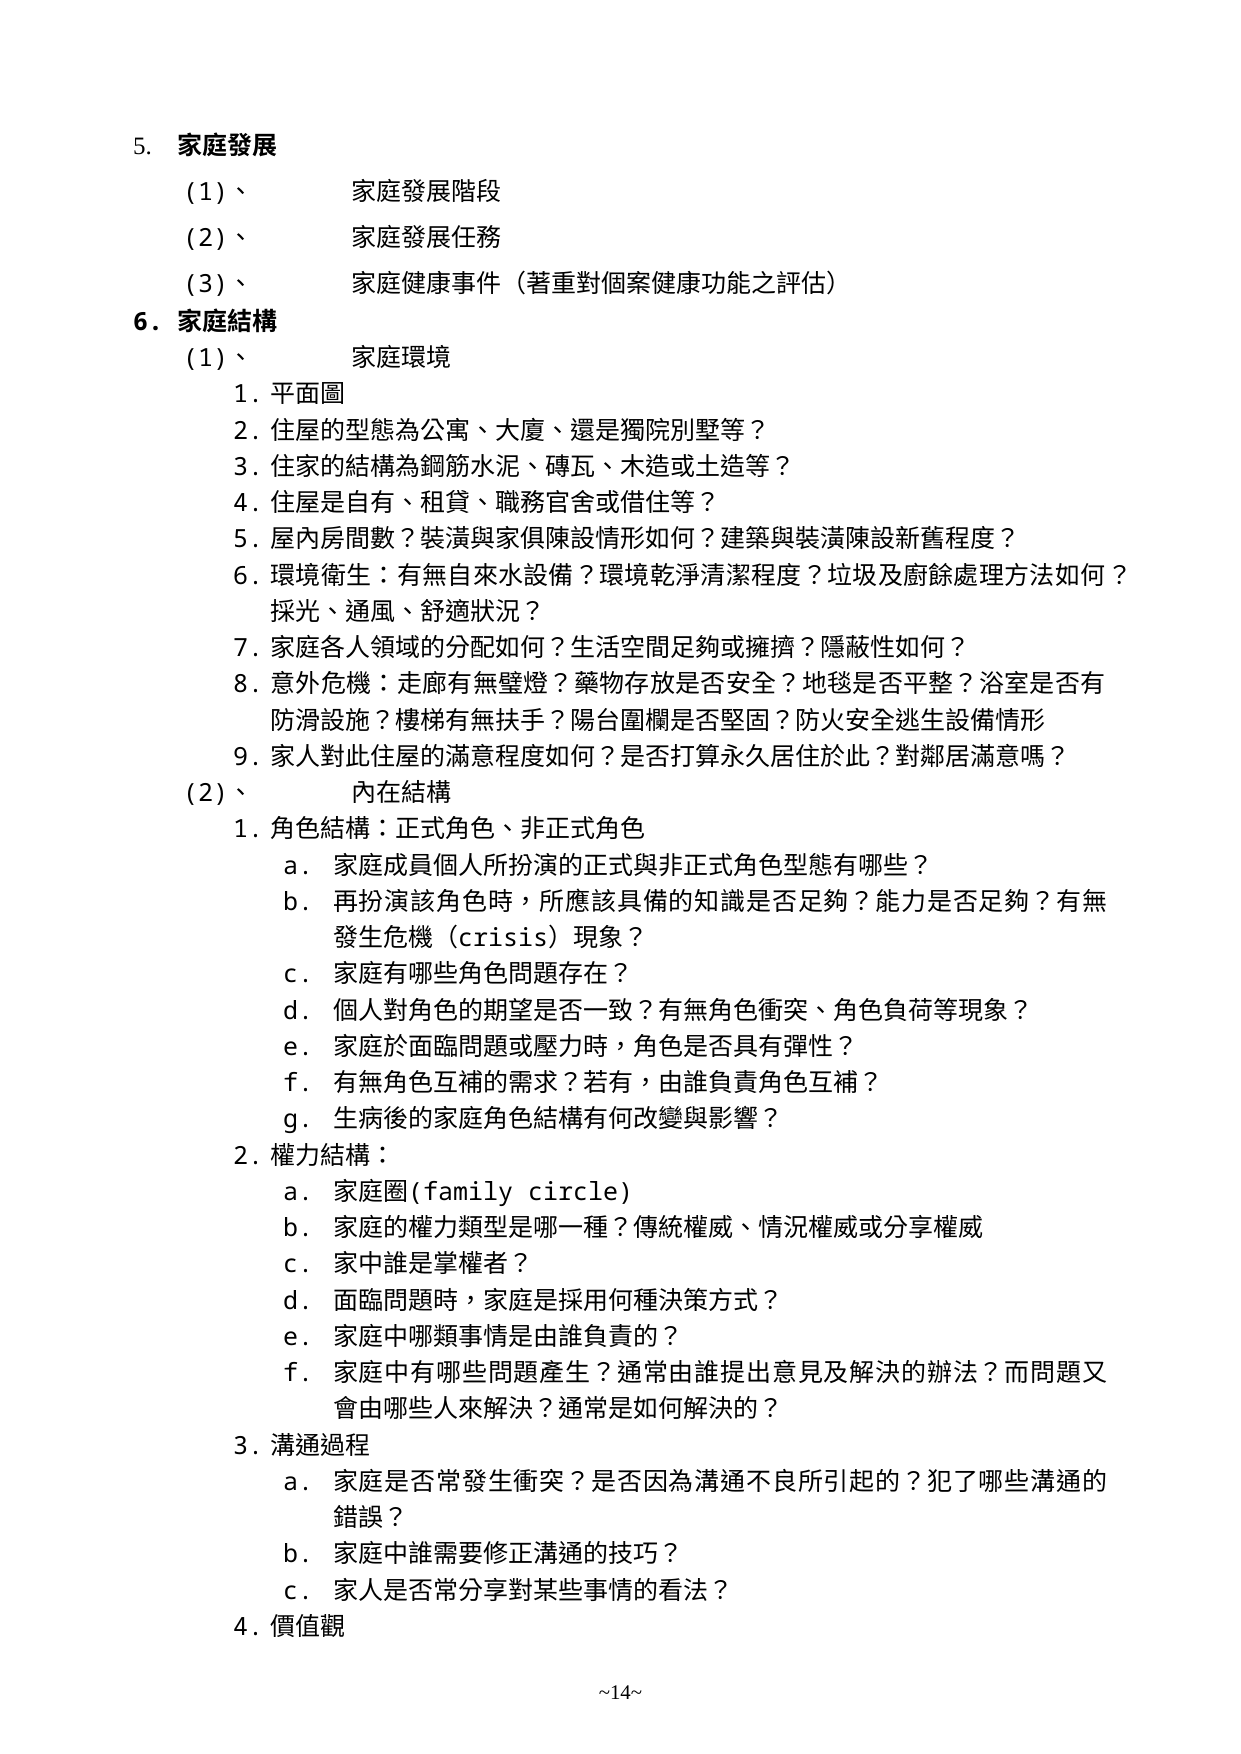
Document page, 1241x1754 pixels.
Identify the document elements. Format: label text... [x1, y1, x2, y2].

list 生病後的家庭角色結構有何改變與影響？ [283, 1099, 1107, 1135]
list 家庭發展 [133, 118, 1107, 164]
list 家庭中哪類事情是由誰負責的？ [283, 1316, 1107, 1353]
list 家庭中誰需要修正溝通的技巧？ [283, 1534, 1107, 1570]
list 價值觀 [233, 1606, 1107, 1643]
list 家庭結構 [133, 301, 1107, 338]
list 意外危機：走廊有無璧燈？藥物存放是否安全？地毯是否平整？浴室是否有防滑設施？樓梯有無扶手？陽台圍欄是否堅固？防火安全逃生設備情形 [233, 664, 1107, 736]
list 家庭中有哪些問題產生？通常由誰提出意見及解決的辦法？而問題又會由哪些人來解決？通常是如何解決的？ [283, 1353, 1107, 1425]
list 住屋是自有、租貸、職務官舍或借住等？ [233, 483, 1107, 519]
list 家庭圈(family circle) [283, 1171, 1107, 1208]
list 家庭於面臨問題或壓力時，角色是否具有彈性？ [283, 1026, 1107, 1063]
list 環境衛生：有無自來水設備？環境乾淨清潔程度？垃圾及廚餘處理方法如何？採光、通風、舒適狀況？ [233, 555, 1107, 628]
list 家庭成員個人所扮演的正式與非正式角色型態有哪些？ [283, 845, 1107, 881]
list 個人對角色的期望是否一致？有無角色衝突、角色負荷等現象？ [283, 990, 1107, 1026]
list 家庭各人領域的分配如何？生活空間足夠或擁擠？隱蔽性如何？ [233, 628, 1107, 664]
list 家中誰是掌權者？ [283, 1244, 1107, 1280]
list 家人是否常分享對某些事情的看法？ [283, 1570, 1107, 1606]
list 住屋的型態為公寓、大廈、還是獨院別墅等？ [233, 410, 1107, 446]
list 家庭是否常發生衝突？是否因為溝通不良所引起的？犯了哪些溝通的錯誤？ [283, 1461, 1107, 1534]
list 有無角色互補的需求？若有，由誰負責角色互補？ [283, 1063, 1107, 1099]
list 家庭發展任務 [183, 210, 1107, 256]
list 溝通過程 [233, 1425, 1107, 1461]
list 屋內房間數？裝潢與家俱陳設情形如何？建築與裝潢陳設新舊程度？ [233, 519, 1107, 555]
list 平面圖 [233, 374, 1107, 410]
list 家庭環境 [183, 338, 1107, 374]
list 權力結構： [233, 1135, 1107, 1171]
list 再扮演該角色時，所應該具備的知識是否足夠？能力是否足夠？有無發生危機（crisis）現象？ [283, 881, 1107, 954]
list 家庭健康事件（著重對個案健康功能之評估） [183, 256, 1107, 301]
list 內在結構 [183, 773, 1107, 809]
list 家庭發展階段 [183, 164, 1107, 210]
list 家庭的權力類型是哪一種？傳統權威、情況權威或分享權威 [283, 1208, 1107, 1244]
list 角色結構：正式角色、非正式角色 [233, 809, 1107, 845]
list 家庭有哪些角色問題存在？ [283, 954, 1107, 990]
list 家人對此住屋的滿意程度如何？是否打算永久居住於此？對鄰居滿意嗎？ [233, 736, 1107, 773]
list 面臨問題時，家庭是採用何種決策方式？ [283, 1280, 1107, 1316]
list 住家的結構為鋼筋水泥、磚瓦、木造或土造等？ [233, 446, 1107, 483]
